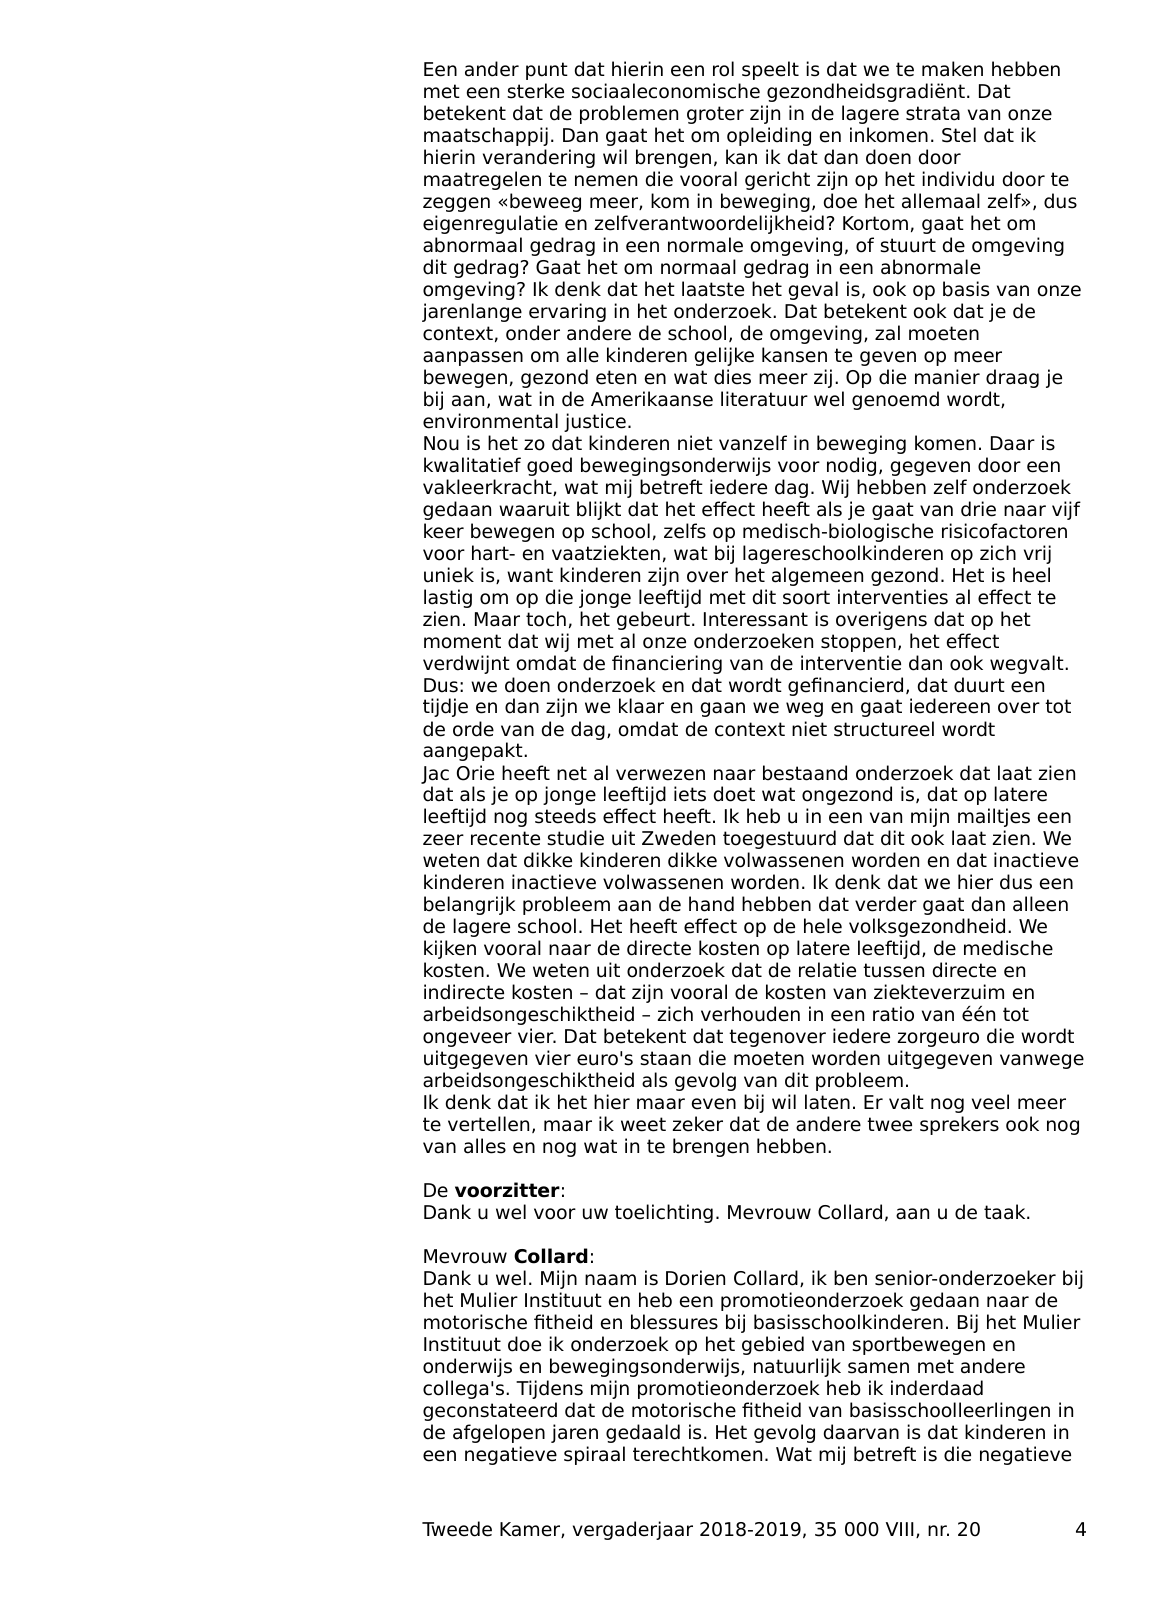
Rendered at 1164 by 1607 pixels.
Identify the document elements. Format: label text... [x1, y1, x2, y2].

text Dank u wel voor uw toelichting. Mevrouw Collard, aan u de taak. [422, 1202, 1087, 1224]
text Een ander punt dat hierin een rol speelt is dat we te maken hebben met een sterke sociaaleconomische gezondheidsgradiënt. Dat betekent dat de problemen groter zijn in de lagere strata van onze maatschappij. Dan gaat het om opleiding en inkomen. Stel dat ik hierin verandering wil brengen, kan ik dat dan doen door maatregelen te nemen die vooral gericht zijn op het individu door te zeggen «beweeg meer, kom in beweging, doe het allemaal zelf», dus eigenregulatie en zelfverantwoordelijkheid? Kortom, gaat het om abnormaal gedrag in een normale omgeving, of stuurt de omgeving dit gedrag? Gaat het om normaal gedrag in een abnormale omgeving? Ik denk dat het laatste het geval is, ook op basis van onze jarenlange ervaring in het onderzoek. Dat betekent ook dat je de context, onder andere de school, de omgeving, zal moeten aanpassen om alle kinderen gelijke kansen te geven op meer bewegen, gezond eten en wat dies meer zij. Op die manier draag je bij aan, wat in de Amerikaanse literatuur wel genoemd wordt, environmental justice. [422, 59, 1087, 433]
text Nou is het zo dat kinderen niet vanzelf in beweging komen. Daar is kwalitatief goed bewegingsonderwijs voor nodig, gegeven door een vakleerkracht, wat mij betreft iedere dag. Wij hebben zelf onderzoek gedaan waaruit blijkt dat het effect heeft als je gaat van drie naar vijf keer bewegen op school, zelfs op medisch-biologische risicofactoren voor hart- en vaatziekten, wat bij lagereschoolkinderen op zich vrij uniek is, want kinderen zijn over het algemeen gezond. Het is heel lastig om op die jonge leeftijd met dit soort interventies al effect te zien. Maar toch, het gebeurt. Interessant is overigens dat op het moment dat wij met al onze onderzoeken stoppen, het effect verdwijnt omdat de financiering van de interventie dan ook wegvalt. Dus: we doen onderzoek en dat wordt gefinancierd, dat duurt een tijdje en dan zijn we klaar en gaan we weg en gaat iedereen over tot de orde van de dag, omdat de context niet structureel wordt aangepakt. [422, 433, 1087, 762]
text Jac Orie heeft net al verwezen naar bestaand onderzoek dat laat zien dat als je op jonge leeftijd iets doet wat ongezond is, dat op latere leeftijd nog steeds effect heeft. Ik heb u in een van mijn mailtjes een zeer recente studie uit Zweden toegestuurd dat dit ook laat zien. We weten dat dikke kinderen dikke volwassenen worden en dat inactieve kinderen inactieve volwassenen worden. Ik denk dat we hier dus een belangrijk probleem aan de hand hebben dat verder gaat dan alleen de lagere school. Het heeft effect op de hele volksgezondheid. We kijken vooral naar de directe kosten op latere leeftijd, de medische kosten. We weten uit onderzoek dat de relatie tussen directe en indirecte kosten – dat zijn vooral de kosten van ziekteverzuim en arbeidsongeschiktheid – zich verhouden in een ratio van één tot ongeveer vier. Dat betekent dat tegenover iedere zorgeuro die wordt uitgegeven vier euro's staan die moeten worden uitgegeven vanwege arbeidsongeschiktheid als gevolg van dit probleem. [422, 762, 1087, 1092]
text Ik denk dat ik het hier maar even bij wil laten. Er valt nog veel meer te vertellen, maar ik weet zeker dat de andere twee sprekers ook nog van alles en nog wat in te brengen hebben. [422, 1092, 1087, 1158]
text Dank u wel. Mijn naam is Dorien Collard, ik ben senior-onderzoeker bij het Mulier Instituut en heb een promotieonderzoek gedaan naar de motorische fitheid en blessures bij basisschoolkinderen. Bij het Mulier Instituut doe ik onderzoek op het gebied van sportbewegen en onderwijs en bewegingsonderwijs, natuurlijk samen met andere collega's. Tijdens mijn promotieonderzoek heb ik inderdaad geconstateerd dat de motorische fitheid van basisschoolleerlingen in de afgelopen jaren gedaald is. Het gevolg daarvan is dat kinderen in een negatieve spiraal terechtkomen. Wat mij betreft is die negatieve [422, 1268, 1087, 1466]
text Mevrouw Collard: [422, 1246, 1087, 1268]
text De voorzitter: [422, 1180, 1087, 1202]
